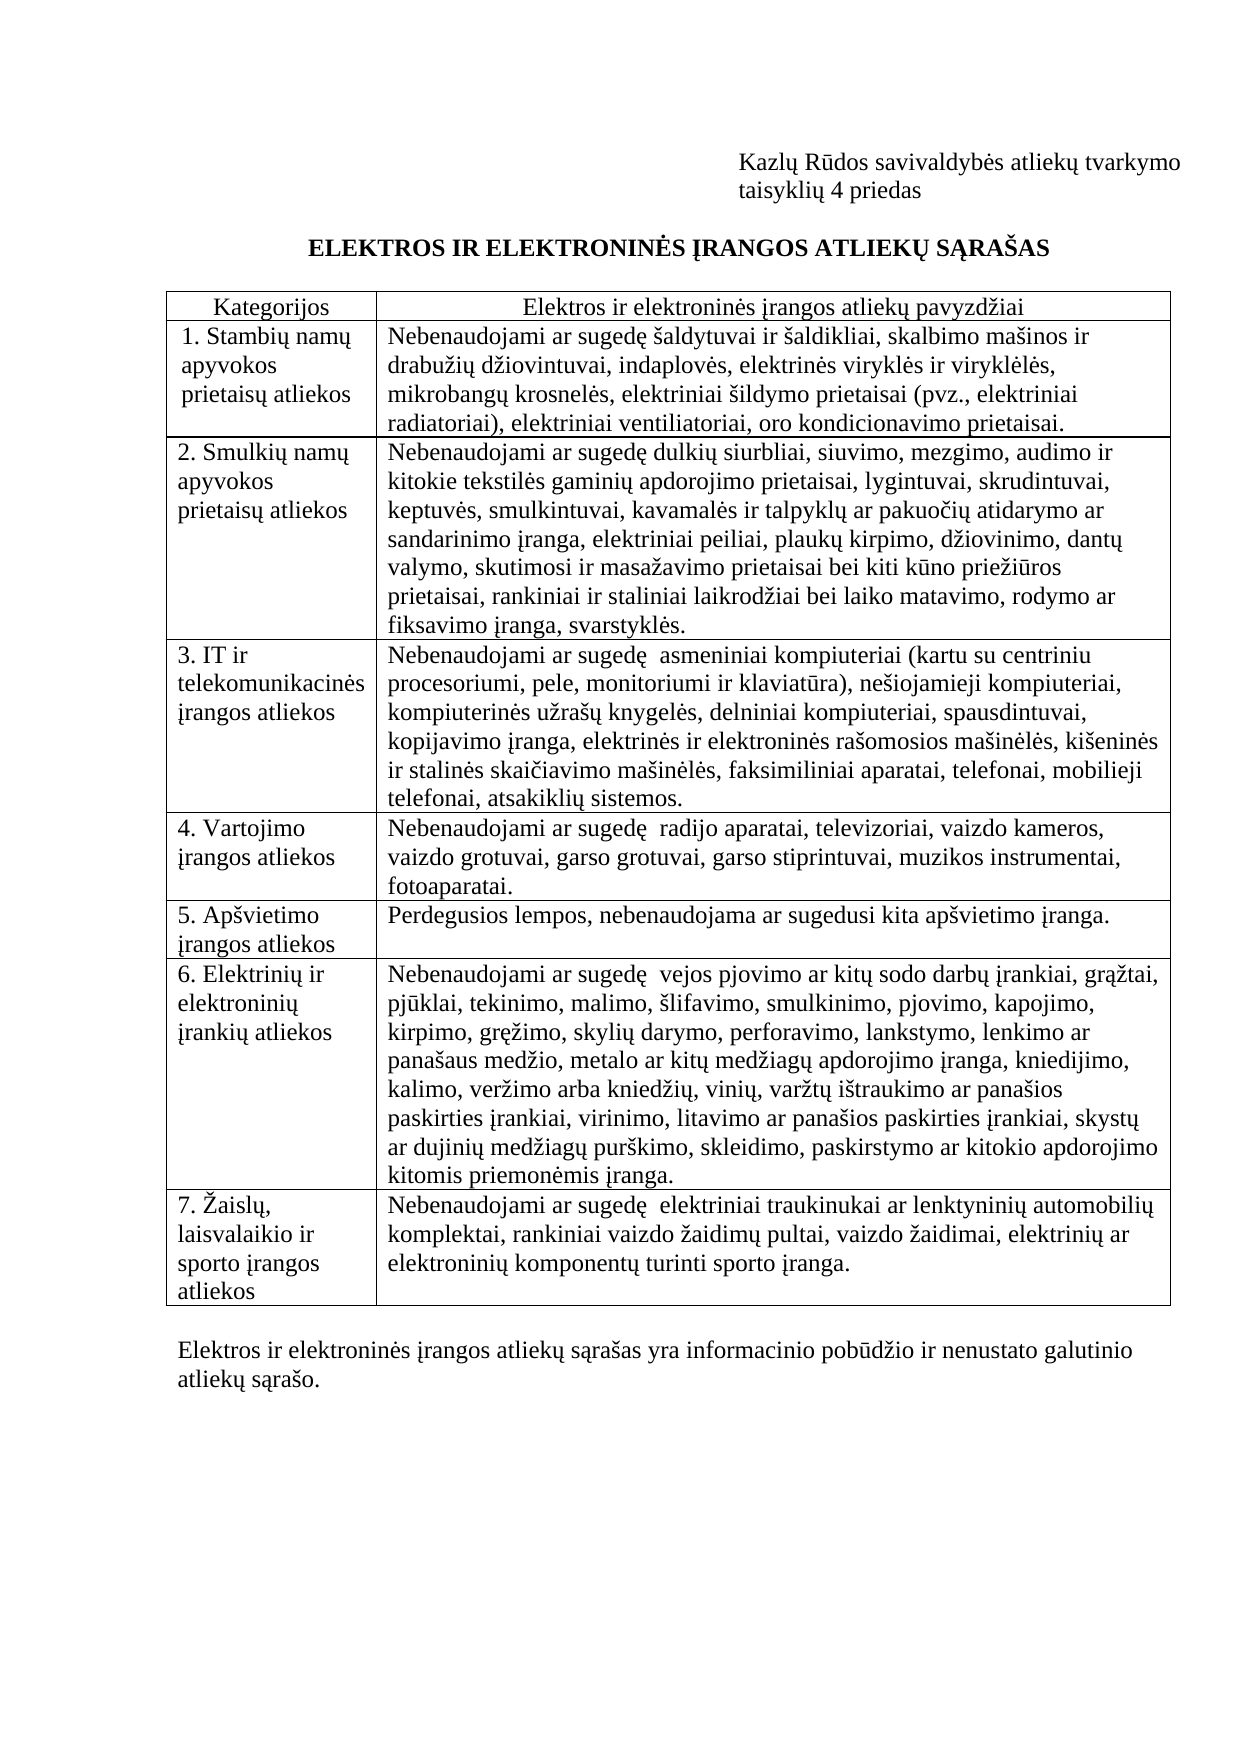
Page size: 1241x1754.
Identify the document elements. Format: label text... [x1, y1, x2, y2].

table_cell 6. Elektrinių ir elektroninių įrankių atliekos [167, 959, 376, 1189]
text Elektros ir elektroninės įrangos atliekų sąrašas yra informacinio pobūdžio ir nenustato galutinio atliekų sąrašo. [177, 1335, 1181, 1392]
table_cell Nebenaudojami ar sugedę vejos pjovimo ar kitų sodo darbų įrankiai, grąžtai, pjūklai, tekinimo, malimo, šlifavimo, smulkinimo, pjovimo, kapojimo, kirpimo, gręžimo, skylių darymo, perforavimo, lankstymo, lenkimo ar panašaus medžio, metalo ar kitų medžiagų apdorojimo įranga, kniedijimo, kalimo, veržimo arba kniedžių, vinių, varžtų ištraukimo ar panašios paskirties įrankiai, virinimo, litavimo ar panašios paskirties įrankiai, skystų ar dujinių medžiagų purškimo, skleidimo, paskirstymo ar kitokio apdorojimo kitomis priemonėmis įranga. [377, 959, 1170, 1189]
table_cell 4. Vartojimo įrangos atliekos [167, 813, 376, 899]
table_cell Nebenaudojami ar sugedę šaldytuvai ir šaldikliai, skalbimo mašinos ir drabužių džiovintuvai, indaplovės, elektrinės viryklės ir viryklėlės, mikrobangų krosnelės, elektriniai šildymo prietaisai (pvz., elektriniai radiatoriai), elektriniai ventiliatoriai, oro kondicionavimo prietaisai. [377, 321, 1170, 436]
table_cell Nebenaudojami ar sugedę elektriniai traukinukai ar lenktyninių automobilių komplektai, rankiniai vaizdo žaidimų pultai, vaizdo žaidimai, elektrinių ar elektroninių komponentų turinti sporto įranga. [377, 1190, 1170, 1305]
table_cell Nebenaudojami ar sugedę radijo aparatai, televizoriai, vaizdo kameros, vaizdo grotuvai, garso grotuvai, garso stiprintuvai, muzikos instrumentai, fotoaparatai. [377, 813, 1170, 899]
text Kazlų Rūdos savivaldybės atliekų tvarkymo taisyklių 4 priedas [738, 147, 1181, 204]
table_header Kategorijos [167, 292, 376, 320]
table_cell 5. Apšvietimo įrangos atliekos [167, 901, 376, 958]
table_cell 1. Stambių namų apyvokos prietaisų atliekos [167, 321, 376, 436]
table_cell Nebenaudojami ar sugedę dulkių siurbliai, siuvimo, mezgimo, audimo ir kitokie tekstilės gaminių apdorojimo prietaisai, lygintuvai, skrudintuvai, keptuvės, smulkintuvai, kavamalės ir talpyklų ar pakuočių atidarymo ar sandarinimo įranga, elektriniai peiliai, plaukų kirpimo, džiovinimo, dantų valymo, skutimosi ir masažavimo prietaisai bei kiti kūno priežiūros prietaisai, rankiniai ir staliniai laikrodžiai bei laiko matavimo, rodymo ar fiksavimo įranga, svarstyklės. [377, 438, 1170, 639]
table_cell 3. IT ir telekomunikacinės įrangos atliekos [167, 640, 376, 812]
table_cell Perdegusios lempos, nebenaudojama ar sugedusi kita apšvietimo įranga. [377, 901, 1170, 958]
table_cell 7. Žaislų, laisvalaikio ir sporto įrangos atliekos [167, 1190, 376, 1305]
table_header Elektros ir elektroninės įrangos atliekų pavyzdžiai [377, 292, 1170, 320]
table_cell Nebenaudojami ar sugedę asmeniniai kompiuteriai (kartu su centriniu procesoriumi, pele, monitoriumi ir klaviatūra), nešiojamieji kompiuteriai, kompiuterinės užrašų knygelės, delniniai kompiuteriai, spausdintuvai, kopijavimo įranga, elektrinės ir elektroninės rašomosios mašinėlės, kišeninės ir stalinės skaičiavimo mašinėlės, faksimiliniai aparatai, telefonai, mobilieji telefonai, atsakiklių sistemos. [377, 640, 1170, 812]
table_cell 2. Smulkių namų apyvokos prietaisų atliekos [167, 438, 376, 639]
text ELEKTROS IR ELEKTRONINĖS ĮRANGOS ATLIEKŲ SĄRAŠAS [177, 233, 1181, 262]
